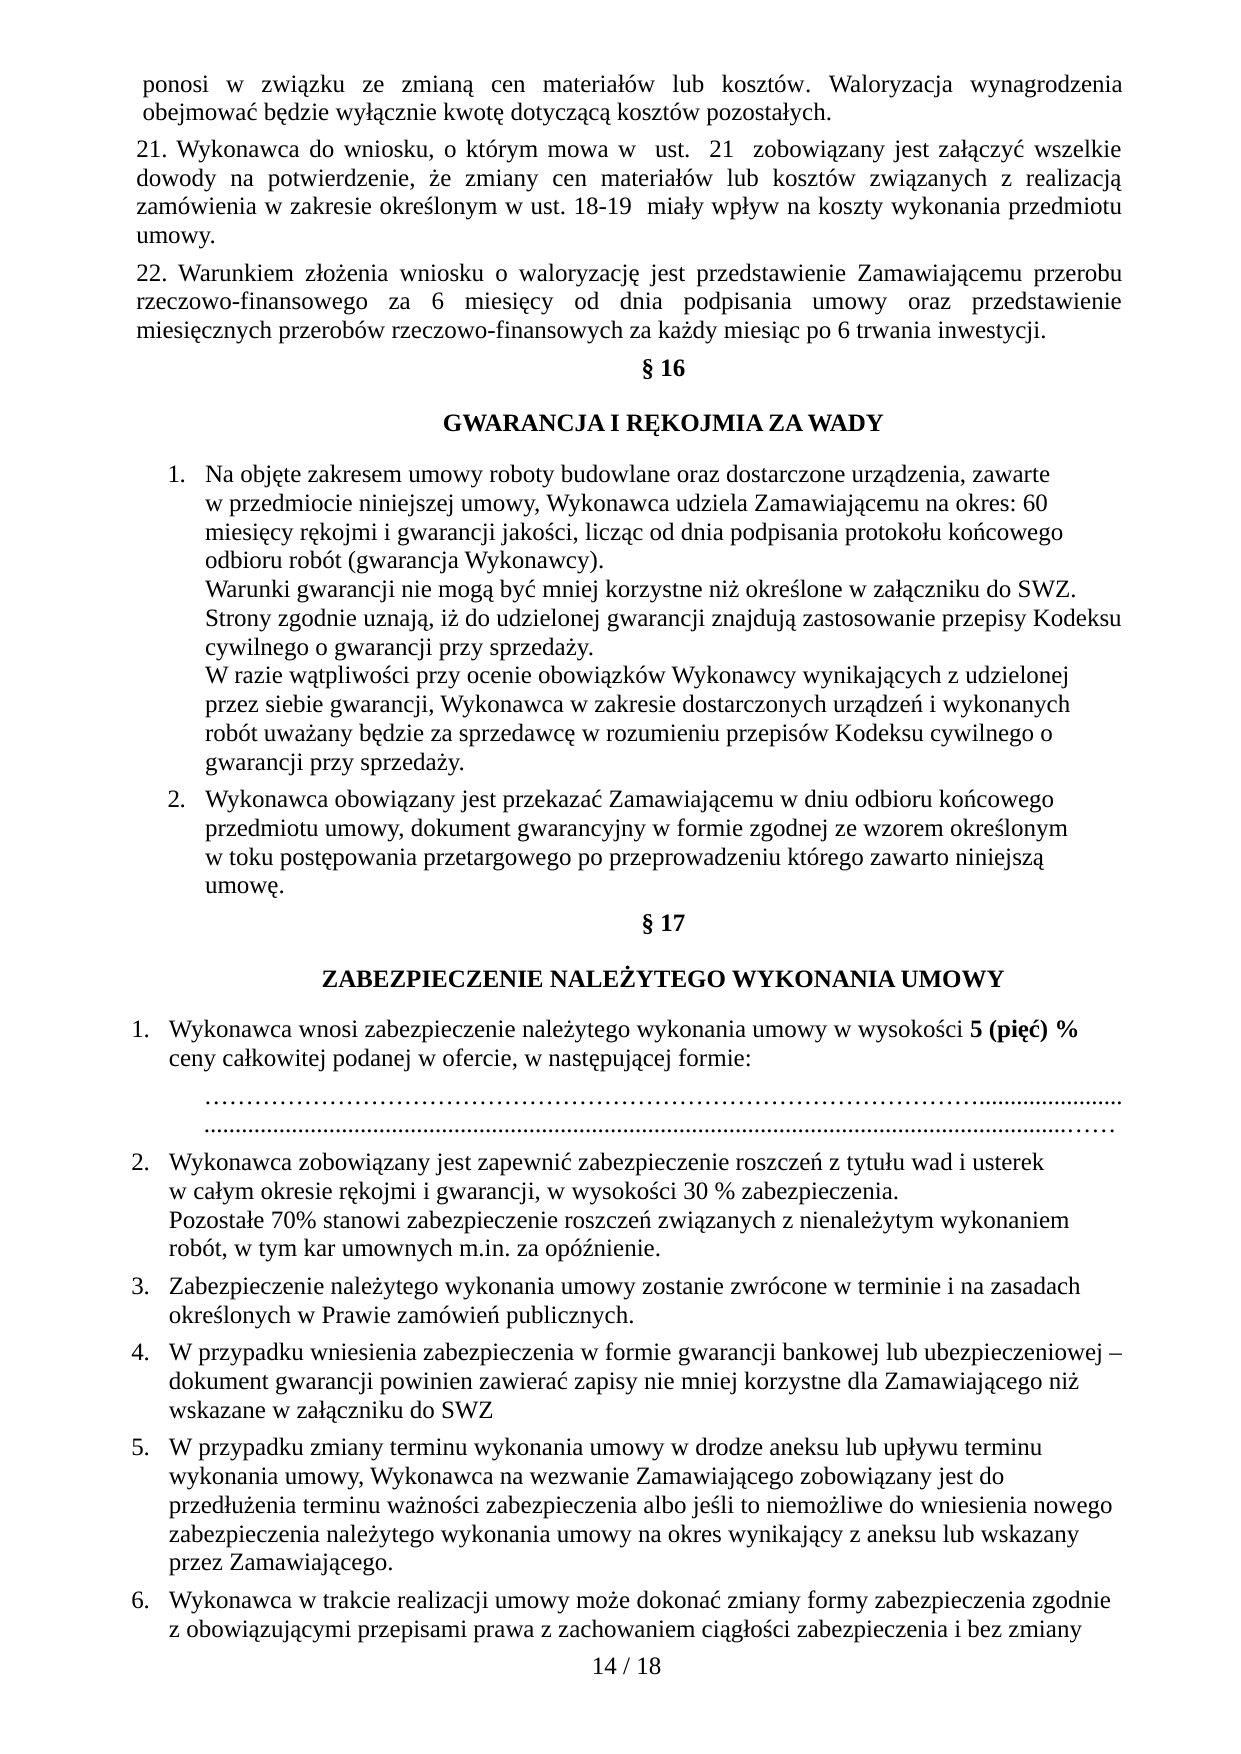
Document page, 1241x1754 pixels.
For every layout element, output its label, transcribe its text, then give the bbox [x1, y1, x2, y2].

list Wykonawca zobowiązany jest zapewnić zabezpieczenie roszczeń z tytułu wad i usterek w całym okresie rękojmi i gwarancji, w wysokości 30 % zabezpieczenia. Pozostałe 70% stanowi zabezpieczenie roszczeń związanych z nienależytym wykonaniem robót, w tym kar umownych m.in. za opóźnienie. [131, 1147, 1123, 1262]
text § 17 [203, 908, 1123, 937]
list Zabezpieczenie należytego wykonania umowy zostanie zwrócone w terminie i na zasadach określonych w Prawie zamówień publicznych. [131, 1271, 1123, 1328]
list 21. Wykonawca do wniosku, o którym mowa w ust. 21 zobowiązany jest załączyć wszelkie dowody na potwierdzenie, że zmiany cen materiałów lub kosztów związanych z realizacją zamówienia w zakresie określonym w ust. 18-19 miały wpływ na koszty wykonania przedmiotu umowy. [97, 134, 1123, 249]
list Wykonawca w trakcie realizacji umowy może dokonać zmiany formy zabezpieczenia zgodnie z obowiązującymi przepisami prawa z zachowaniem ciągłości zabezpieczenia i bez zmiany [131, 1585, 1123, 1643]
list Wykonawca wnosi zabezpieczenie należytego wykonania umowy w wysokości 5 (pięć) % ceny całkowitej podanej w ofercie, w następującej formie: [131, 1014, 1123, 1072]
list 22. Warunkiem złożenia wniosku o waloryzację jest przedstawienie Zamawiającemu przerobu rzeczowo-finansowego za 6 miesięcy od dnia podpisania umowy oraz przedstawienie miesięcznych przerobów rzeczowo-finansowych za każdy miesiąc po 6 trwania inwestycji. [97, 258, 1123, 344]
text ………………………………………………………………………………….................................................................................................................................................................…… [203, 1081, 1123, 1138]
list ponosi w związku ze zmianą cen materiałów lub kosztów. Waloryzacja wynagrodzenia obejmować będzie wyłącznie kwotę dotyczącą kosztów pozostałych. [105, 69, 1123, 126]
list Wykonawca obowiązany jest przekazać Zamawiającemu w dniu odbioru końcowego przedmiotu umowy, dokument gwarancyjny w formie zgodnej ze wzorem określonym w toku postępowania przetargowego po przeprowadzeniu którego zawarto niniejszą umowę. [167, 784, 1123, 899]
list W przypadku zmiany terminu wykonania umowy w drodze aneksu lub upływu terminu wykonania umowy, Wykonawca na wezwanie Zamawiającego zobowiązany jest do przedłużenia terminu ważności zabezpieczenia albo jeśli to niemożliwe do wniesienia nowego zabezpieczenia należytego wykonania umowy na okres wynikający z aneksu lub wskazany przez Zamawiającego. [131, 1432, 1123, 1576]
text § 16 [203, 353, 1123, 382]
list Na objęte zakresem umowy roboty budowlane oraz dostarczone urządzenia, zawarte w przedmiocie niniejszej umowy, Wykonawca udziela Zamawiającemu na okres: 60 miesięcy rękojmi i gwarancji jakości, licząc od dnia podpisania protokołu końcowego odbioru robót (gwarancja Wykonawcy). Warunki gwarancji nie mogą być mniej korzystne niż określone w załączniku do SWZ. Strony zgodnie uznają, iż do udzielonej gwarancji znajdują zastosowanie przepisy Kodeksu cywilnego o gwarancji przy sprzedaży. W razie wątpliwości przy ocenie obowiązków Wykonawcy wynikających z udzielonej przez siebie gwarancji, Wykonawca w zakresie dostarczonych urządzeń i wykonanych robót uważany będzie za sprzedawcę w rozumieniu przepisów Kodeksu cywilnego o gwarancji przy sprzedaży. [167, 459, 1123, 775]
list W przypadku wniesienia zabezpieczenia w formie gwarancji bankowej lub ubezpieczeniowej – dokument gwarancji powinien zawierać zapisy nie mniej korzystne dla Zamawiającego niż wskazane w załączniku do SWZ [131, 1337, 1123, 1424]
text GWARANCJA I RĘKOJMIA ZA WADY [203, 408, 1123, 437]
text ZABEZPIECZENIE NALEŻYTEGO WYKONANIA UMOWY [203, 964, 1123, 992]
